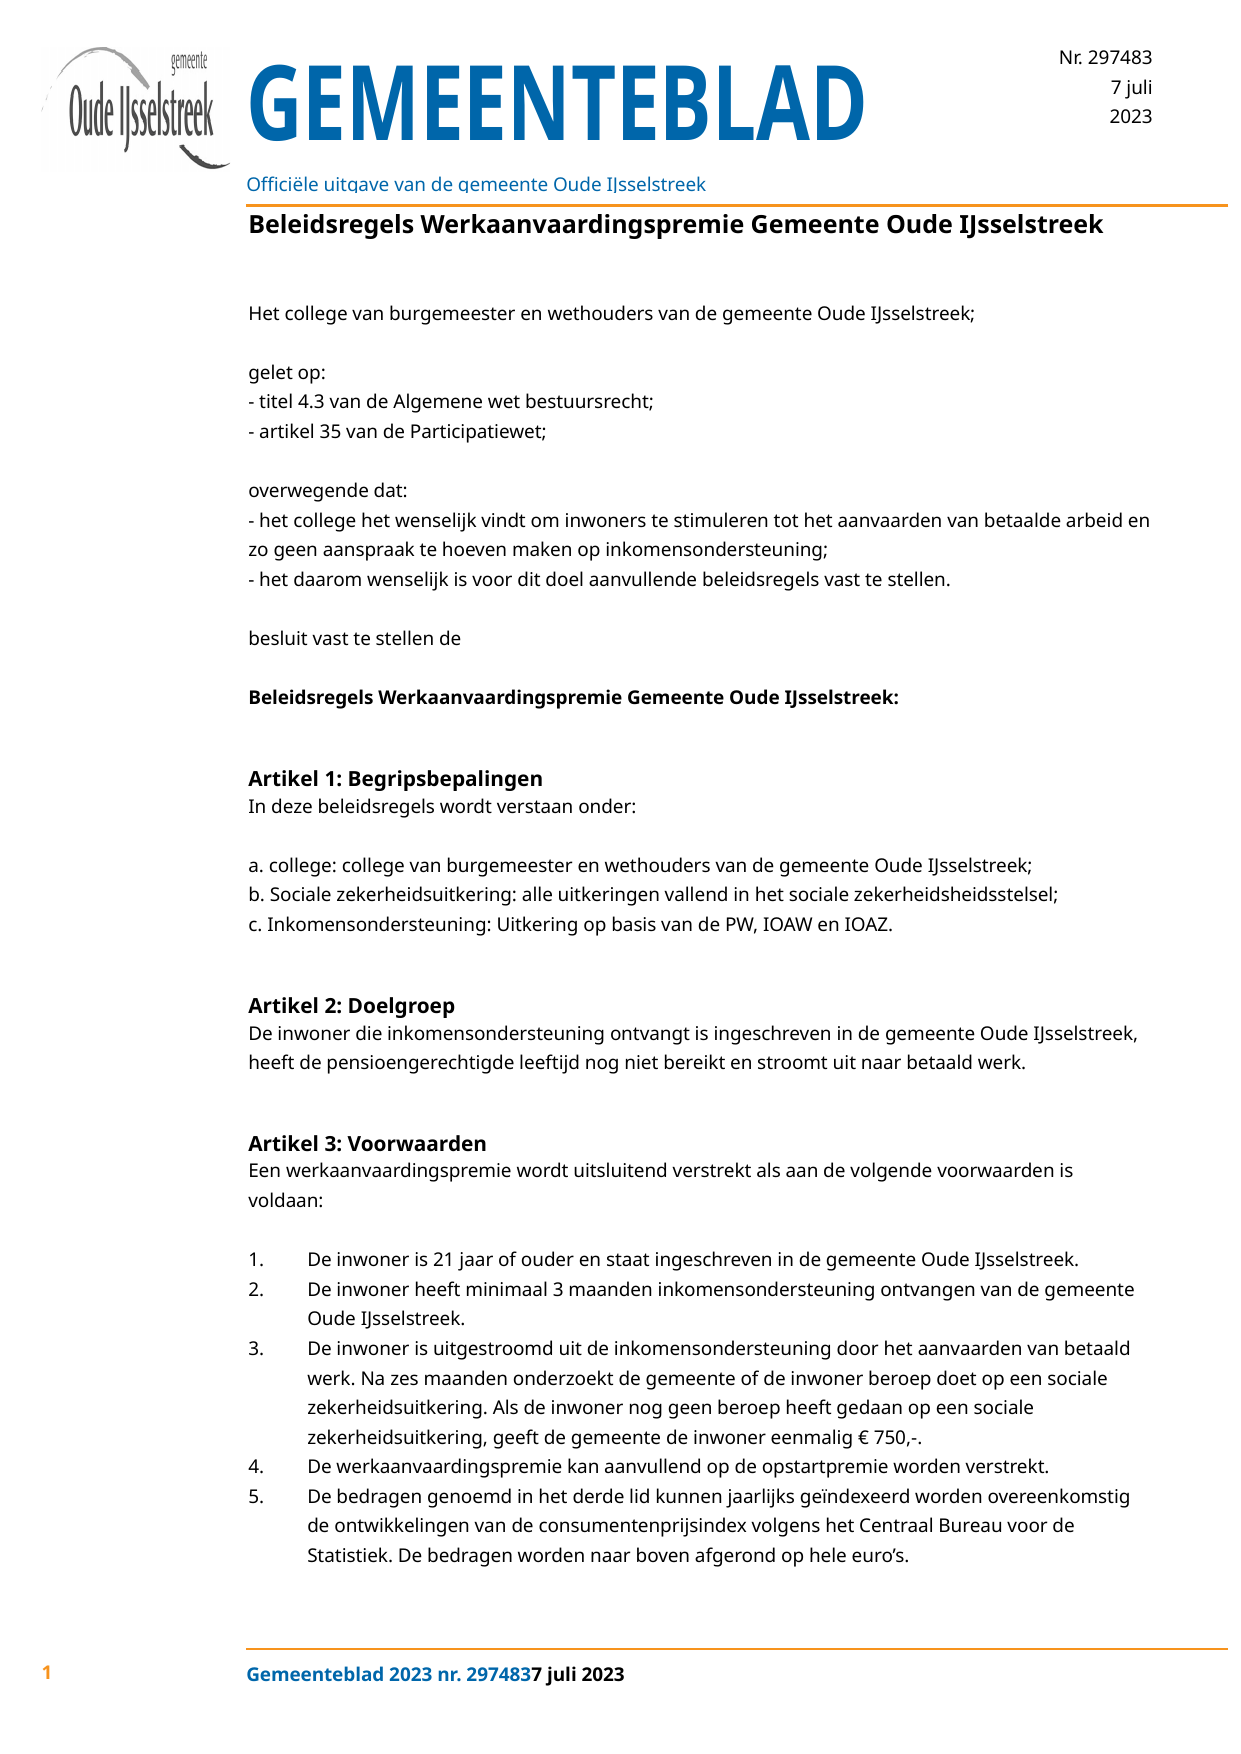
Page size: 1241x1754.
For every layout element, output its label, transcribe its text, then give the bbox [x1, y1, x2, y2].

list De bedragen genoemd in het derde lid kunnen jaarlijks geïndexeerd worden overeenkomstig de ontwikkelingen van de consumentenprijsindex volgens het Centraal Bureau voor de Statistiek. De bedragen worden naar boven afgerond op hele euro’s. [248, 1483, 1152, 1568]
text besluit vast te stellen de [248, 625, 1152, 651]
text Artikel 1: Begripsbepalingen [248, 764, 1152, 793]
list De inwoner is uitgestroomd uit de inkomensondersteuning door het aanvaarden van betaald werk. Na zes maanden onderzoekt de gemeente of de inwoner beroep doet op een sociale zekerheidsuitkering. Als de inwoner nog geen beroep heeft gedaan op een sociale zekerheidsuitkering, geeft de gemeente de inwoner eenmalig € 750,-. [248, 1335, 1152, 1450]
list De inwoner heeft minimaal 3 maanden inkomensondersteuning ontvangen van de gemeente Oude IJsselstreek. [248, 1276, 1152, 1331]
text b. Sociale zekerheidsuitkering: alle uitkeringen vallend in het sociale zekerheidsheidsstelsel; [248, 882, 1152, 907]
picture [41, 47, 231, 172]
text - titel 4.3 van de Algemene wet bestuursrecht; [248, 389, 1152, 414]
text Het college van burgemeester en wethouders van de gemeente Oude IJsselstreek; [248, 300, 1152, 326]
text In deze beleidsregels wordt verstaan onder: [248, 793, 1152, 819]
text - artikel 35 van de Participatiewet; [248, 418, 1152, 444]
text - het college het wenselijk vindt om inwoners te stimuleren tot het aanvaarden van betaalde arbeid en zo geen aanspraak te hoeven maken op inkomensondersteuning; [248, 507, 1152, 562]
text Artikel 3: Voorwaarden [248, 1129, 1152, 1158]
text overwegende dat: [248, 477, 1152, 503]
list De werkaanvaardingspremie kan aanvullend op de opstartpremie worden verstrekt. [248, 1453, 1152, 1479]
text Beleidsregels Werkaanvaardingspremie Gemeente Oude IJsselstreek: [248, 684, 1152, 710]
text De inwoner die inkomensondersteuning ontvangt is ingeschreven in de gemeente Oude IJsselstreek, heeft de pensioengerechtigde leeftijd nog niet bereikt en stroomt uit naar betaald werk. [248, 1020, 1152, 1075]
text gelet op: [248, 359, 1152, 385]
text c. Inkomensondersteuning: Uitkering op basis van de PW, IOAW en IOAZ. [248, 911, 1152, 937]
text - het daarom wenselijk is voor dit doel aanvullende beleidsregels vast te stellen. [248, 566, 1152, 592]
text a. college: college van burgemeester en wethouders van de gemeente Oude IJsselstreek; [248, 852, 1152, 878]
text Beleidsregels Werkaanvaardingspremie Gemeente Oude IJsselstreek [248, 207, 1152, 241]
text Een werkaanvaardingspremie wordt uitsluitend verstrekt als aan de volgende voorwaarden is voldaan: [248, 1158, 1152, 1213]
list De inwoner is 21 jaar of ouder en staat ingeschreven in de gemeente Oude IJsselstreek. [248, 1246, 1152, 1272]
text Artikel 2: Doelgroep [248, 991, 1152, 1020]
